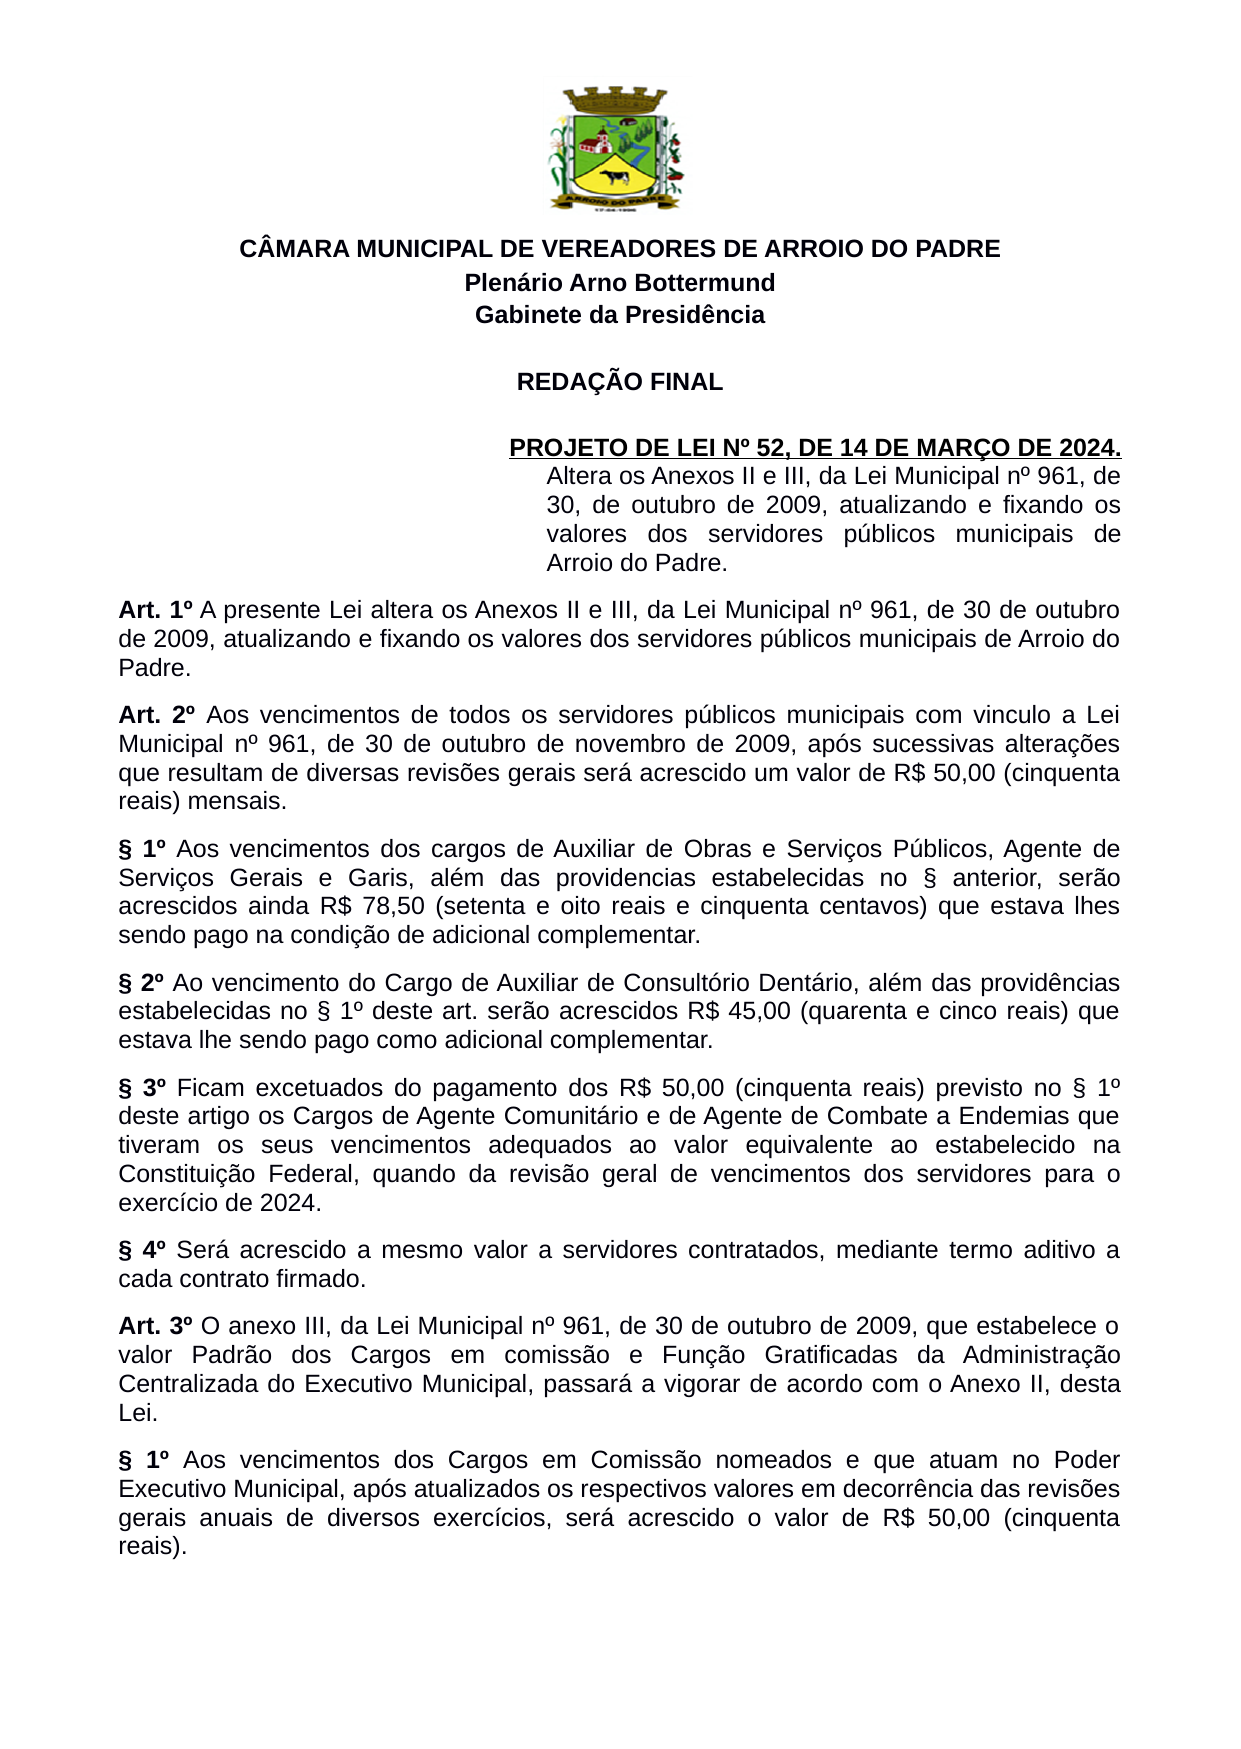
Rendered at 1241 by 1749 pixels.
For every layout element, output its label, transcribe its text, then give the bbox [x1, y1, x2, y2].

text Altera os Anexos II e III, da Lei Municipal nº 961, de 30, de outubro de 2009, atualizando e fixando os valores dos servidores públicos municipais de Arroio do Padre. [546, 461, 1122, 576]
text § 2º Ao vencimento do Cargo de Auxiliar de Consultório Dentário, além das providências estabelecidas no § 1º deste art. serão acrescidos R$ 45,00 (quarenta e cinco reais) que estava lhe sendo pago como adicional complementar. [118, 968, 1122, 1054]
text REDAÇÃO FINAL [118, 367, 1122, 395]
picture [541, 75, 693, 215]
text § 4º Será acrescido a mesmo valor a servidores contratados, mediante termo aditivo a cada contrato firmado. [118, 1235, 1122, 1293]
text Gabinete da Presidência [118, 301, 1122, 329]
text Plenário Arno Bottermund [118, 267, 1122, 296]
text Câmara Municipal de Vereadores de Arroio do Padre [118, 234, 1122, 263]
text Art. 2º Aos vencimentos de todos os servidores públicos municipais com vinculo a Lei Municipal nº 961, de 30 de outubro de novembro de 2009, após sucessivas alterações que resultam de diversas revisões gerais será acrescido um valor de R$ 50,00 (cinquenta reais) mensais. [118, 700, 1122, 815]
text § 1º Aos vencimentos dos cargos de Auxiliar de Obras e Serviços Públicos, Agente de Serviços Gerais e Garis, além das providencias estabelecidas no § anterior, serão acrescidos ainda R$ 78,50 (setenta e oito reais e cinquenta centavos) que estava lhes sendo pago na condição de adicional complementar. [118, 834, 1122, 949]
text § 3º Ficam excetuados do pagamento dos R$ 50,00 (cinquenta reais) previsto no § 1º deste artigo os Cargos de Agente Comunitário e de Agente de Combate a Endemias que tiveram os seus vencimentos adequados ao valor equivalente ao estabelecido na Constituição Federal, quando da revisão geral de vencimentos dos servidores para o exercício de 2024. [118, 1073, 1122, 1216]
text § 1º Aos vencimentos dos Cargos em Comissão nomeados e que atuam no Poder Executivo Municipal, após atualizados os respectivos valores em decorrência das revisões gerais anuais de diversos exercícios, será acrescido o valor de R$ 50,00 (cinquenta reais). [118, 1445, 1122, 1560]
text PROJETO DE LEI Nº 52, DE 14 DE MARÇO DE 2024. [118, 433, 1122, 461]
text Art. 3º O anexo III, da Lei Municipal nº 961, de 30 de outubro de 2009, que estabelece o valor Padrão dos Cargos em comissão e Função Gratificadas da Administração Centralizada do Executivo Municipal, passará a vigorar de acordo com o Anexo II, desta Lei. [118, 1311, 1122, 1426]
text Art. 1º A presente Lei altera os Anexos II e III, da Lei Municipal nº 961, de 30 de outubro de 2009, atualizando e fixando os valores dos servidores públicos municipais de Arroio do Padre. [118, 595, 1122, 681]
